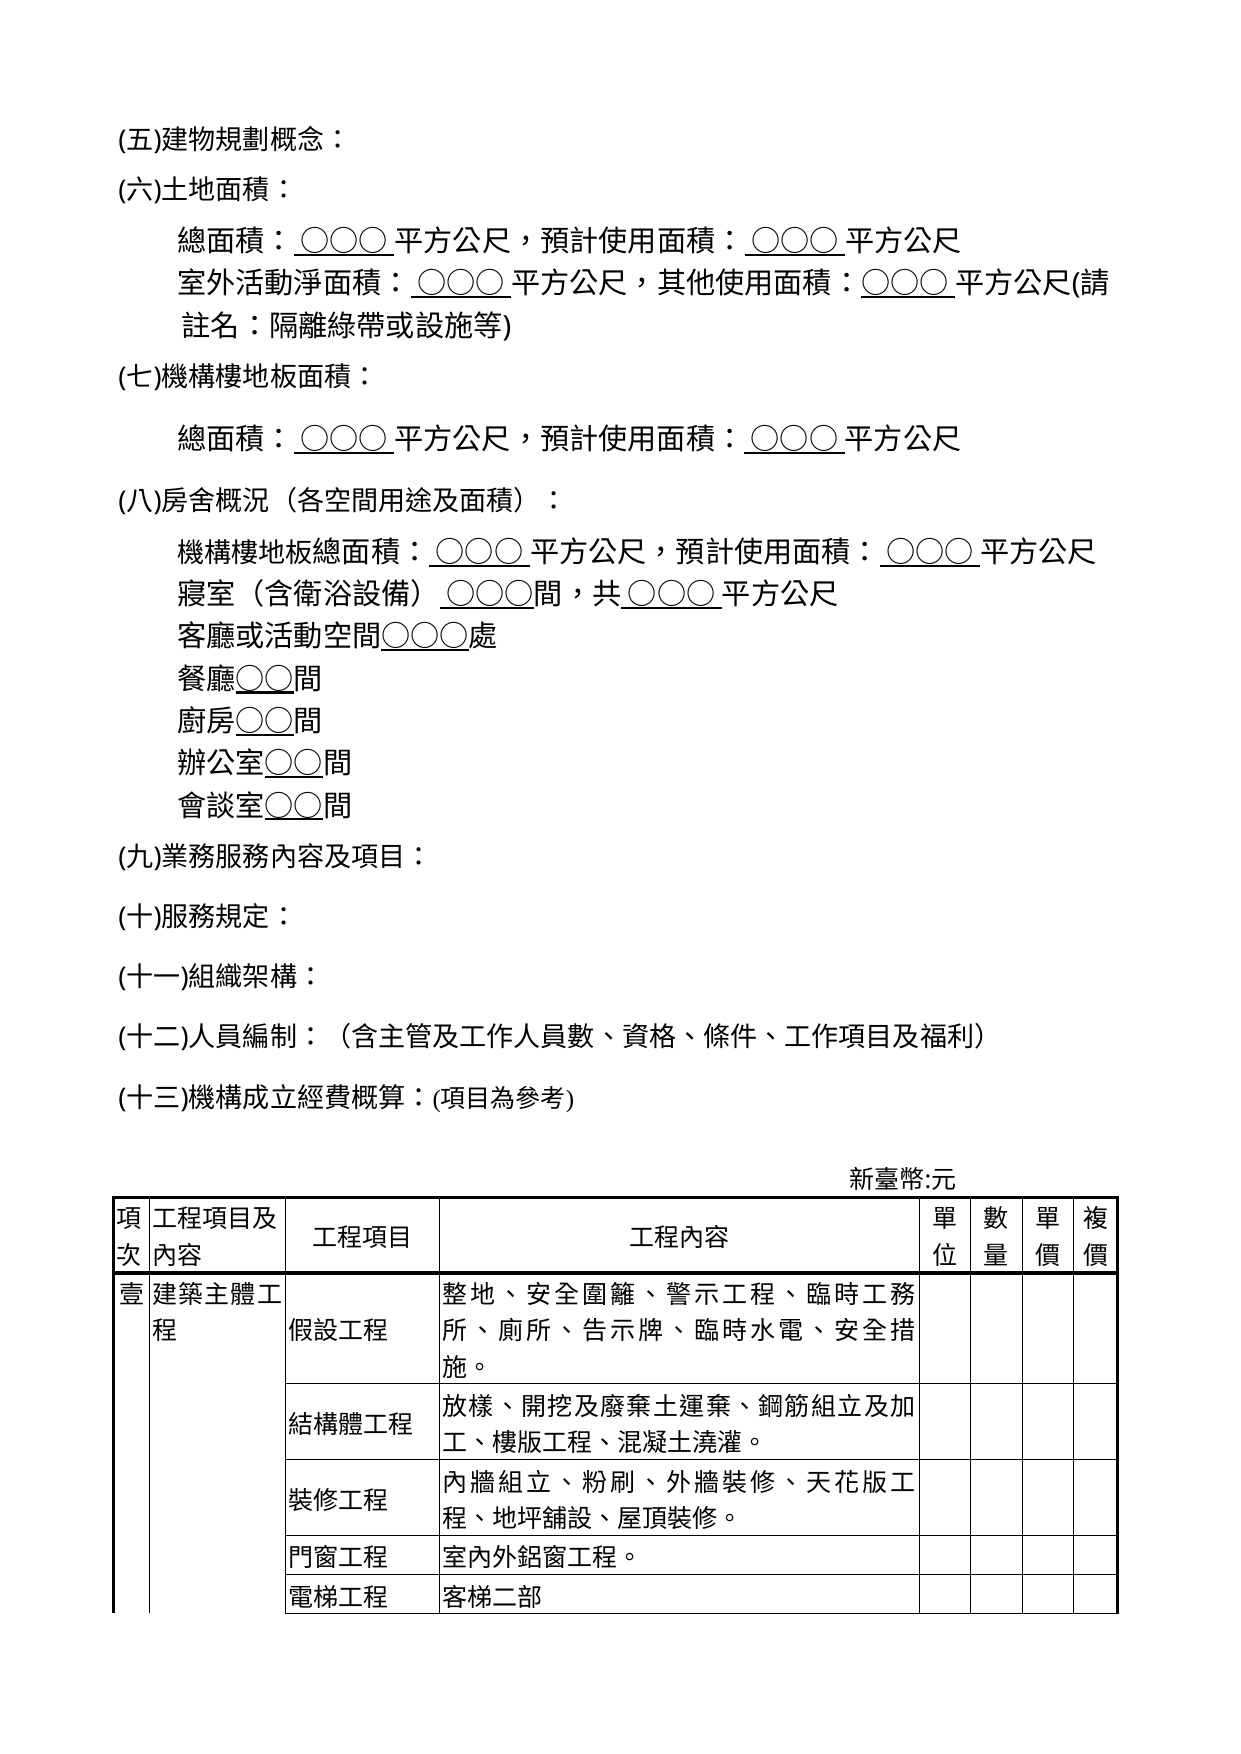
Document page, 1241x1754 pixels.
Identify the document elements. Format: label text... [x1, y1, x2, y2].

table_cell [971, 1384, 1022, 1459]
table_cell 單價 [1023, 1199, 1073, 1271]
text 機構樓地板總面積： ○○○ 平方公尺，預計使用面積： ○○○ 平方公尺 [177, 528, 1122, 571]
table_cell 單位 [920, 1199, 970, 1271]
table_cell 工程項目及內容 [150, 1199, 285, 1271]
table_cell 結構體工程 [286, 1384, 439, 1459]
text (十一)組織架構： [118, 955, 1122, 994]
text (十三)機構成立經費概算：(項目為參考) [118, 1076, 1122, 1115]
table_cell 工程內容 [440, 1199, 919, 1271]
table_cell [1023, 1460, 1073, 1534]
text (五)建物規劃概念： [118, 118, 1122, 157]
text 辦公室○○間 [177, 740, 1122, 782]
table_cell [1023, 1275, 1073, 1383]
table_cell [1074, 1275, 1116, 1383]
table_header 新臺幣:元 [150, 1125, 1118, 1196]
table_header [114, 1125, 149, 1196]
table_cell [920, 1460, 970, 1534]
text (七)機構樓地板面積： [118, 355, 1122, 394]
table_cell 電梯工程 [286, 1575, 439, 1613]
table_cell 整地、安全圍籬、警示工程、臨時工務所、廁所、告示牌、臨時水電、安全措施。 [440, 1275, 919, 1383]
text 客廳或活動空間○○○處 [177, 613, 1122, 655]
text 會談室○○間 [177, 782, 1122, 824]
table_cell [1074, 1384, 1116, 1459]
table_cell [971, 1460, 1022, 1534]
table_cell 放樣、開挖及廢棄土運棄、鋼筋組立及加工、樓版工程、混凝土澆灌。 [440, 1384, 919, 1459]
table_cell [1074, 1460, 1116, 1534]
table_cell 假設工程 [286, 1275, 439, 1383]
text 廚房○○間 [177, 697, 1122, 740]
table_cell 內牆組立、粉刷、外牆裝修、天花版工程、地坪舖設、屋頂裝修。 [440, 1460, 919, 1534]
table_cell [971, 1575, 1022, 1613]
table_cell [971, 1275, 1022, 1383]
table_cell [920, 1536, 970, 1574]
text 餐廳○○間 [177, 655, 1122, 697]
table_cell 工程項目 [286, 1199, 439, 1271]
table_cell [1023, 1384, 1073, 1459]
table_cell [920, 1275, 970, 1383]
table_cell 門窗工程 [286, 1536, 439, 1574]
table_cell 複價 [1074, 1199, 1116, 1271]
text (九)業務服務內容及項目： [118, 835, 1122, 874]
table_cell 室內外鋁窗工程。 [440, 1536, 919, 1574]
text (十)服務規定： [118, 895, 1122, 934]
table_cell 壹 [115, 1275, 149, 1613]
table_cell [1074, 1575, 1116, 1613]
table_cell 數量 [971, 1199, 1022, 1271]
text (六)土地面積： [118, 168, 1122, 207]
table_cell [1074, 1536, 1116, 1574]
text (八)房舍概況（各空間用途及面積）： [118, 478, 1122, 518]
table_cell [920, 1384, 970, 1459]
table_cell [1023, 1536, 1073, 1574]
table_cell [920, 1575, 970, 1613]
text 總面積： ○○○ 平方公尺，預計使用面積： ○○○ 平方公尺 [177, 218, 1122, 260]
table_cell 建築主體工程 [150, 1275, 285, 1613]
table_cell [1023, 1575, 1073, 1613]
text 室外活動淨面積： ○○○ 平方公尺，其他使用面積：○○○ 平方公尺(請註名：隔離綠帶或設施等) [177, 260, 1122, 345]
text (十二)人員編制：（含主管及工作人員數、資格、條件、工作項目及福利） [118, 1015, 1122, 1055]
text 寢室（含衛浴設備） ○○○間，共 ○○○ 平方公尺 [177, 571, 1122, 613]
table_cell 裝修工程 [286, 1460, 439, 1534]
table_cell [971, 1536, 1022, 1574]
table_cell 項次 [115, 1199, 149, 1271]
table_cell 客梯二部 [440, 1575, 919, 1613]
text 總面積： ○○○ 平方公尺，預計使用面積： ○○○ 平方公尺 [177, 415, 1122, 458]
